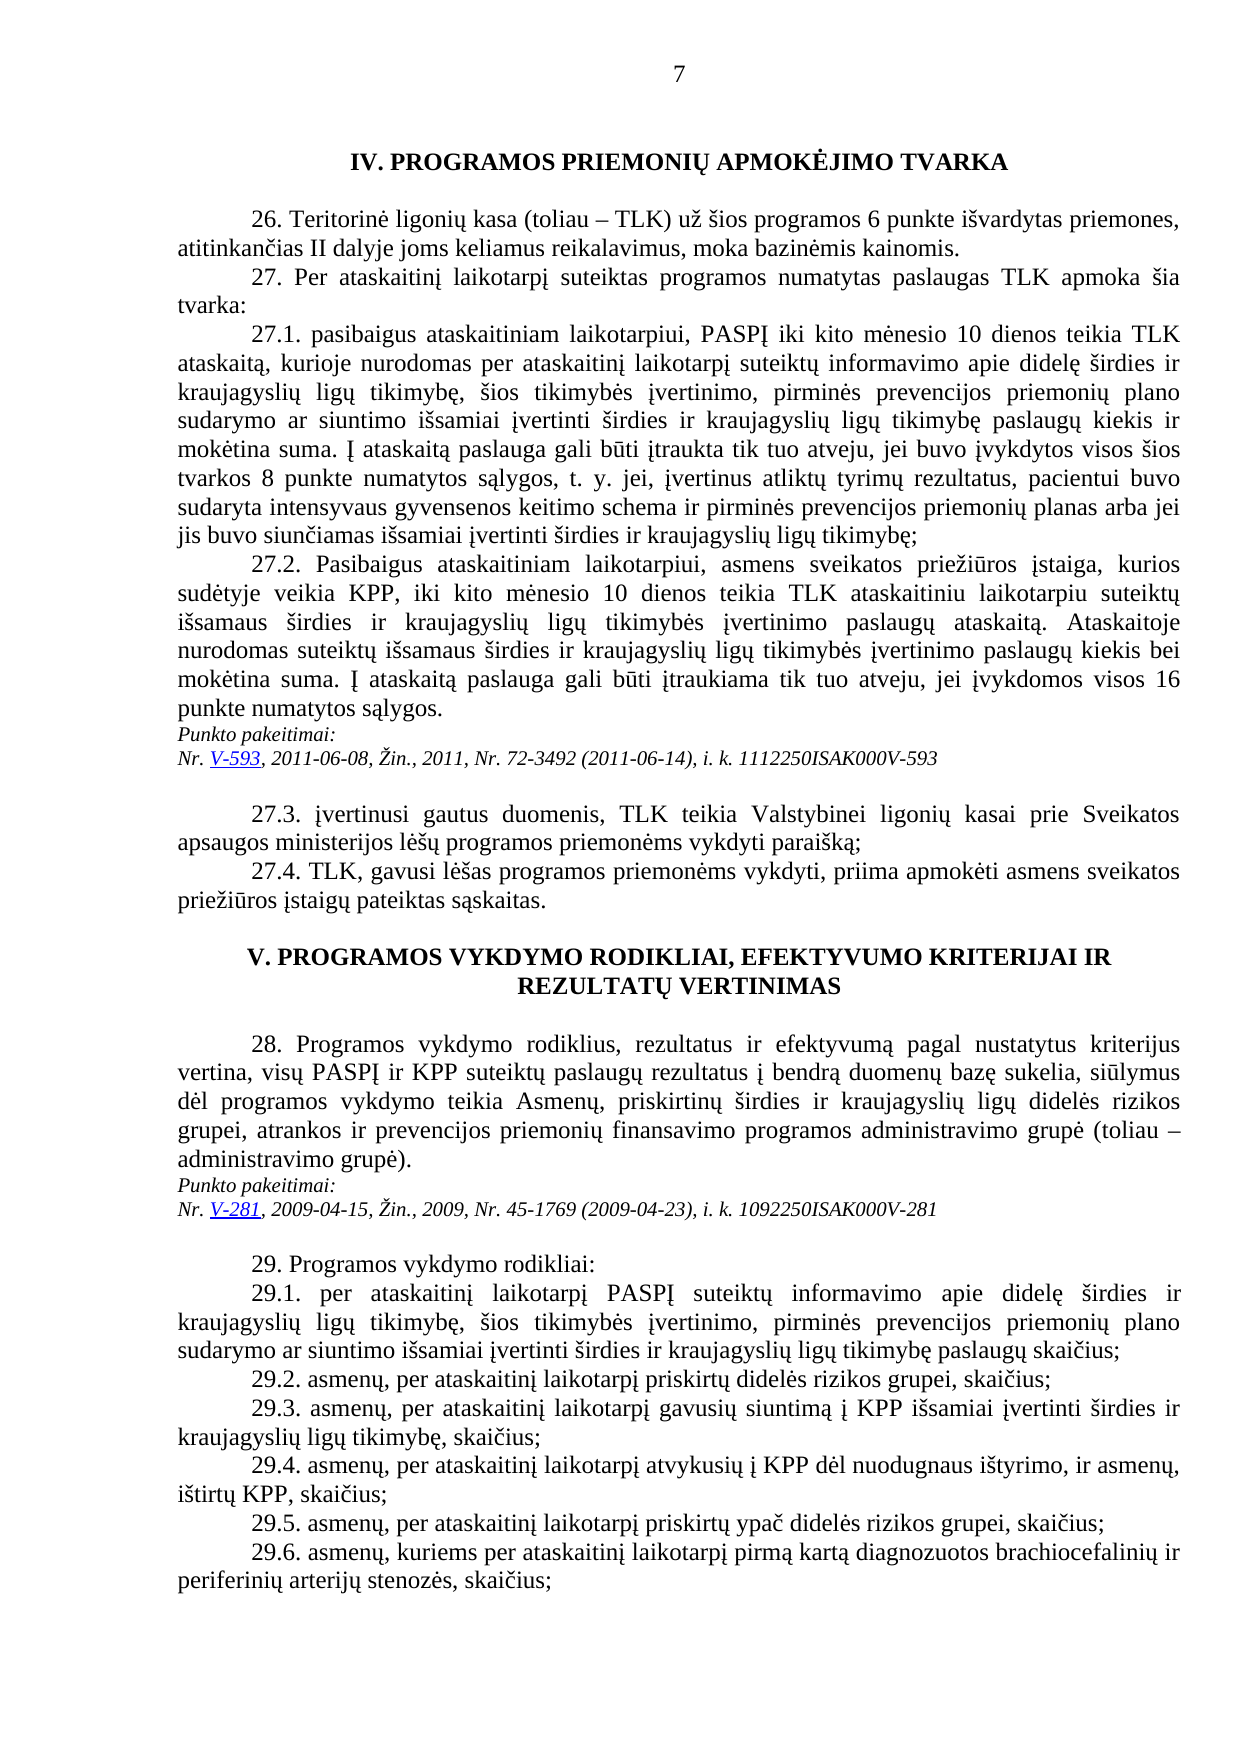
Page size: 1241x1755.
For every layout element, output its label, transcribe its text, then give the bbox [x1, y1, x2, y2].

text IV. PROGRAMOS PRIEMONIŲ APMOKĖJIMO TVARKA [177, 147, 1181, 176]
text Punkto pakeitimai: [177, 1172, 1181, 1197]
text Nr. V-281, 2009-04-15, Žin., 2009, Nr. 45-1769 (2009-04-23), i. k. 1092250ISAK000V-281 [177, 1197, 1181, 1221]
text Punkto pakeitimai: [177, 722, 1181, 746]
text 27.1. pasibaigus ataskaitiniam laikotarpiui, PASPĮ iki kito mėnesio 10 dienos teikia TLK ataskaitą, kurioje nurodomas per ataskaitinį laikotarpį suteiktų informavimo apie didelę širdies ir kraujagyslių ligų tikimybę, šios tikimybės įvertinimo, pirminės prevencijos priemonių plano sudarymo ar siuntimo išsamiai įvertinti širdies ir kraujagyslių ligų tikimybę paslaugų kiekis ir mokėtina suma. Į ataskaitą paslauga gali būti įtraukta tik tuo atveju, jei buvo įvykdytos visos šios tvarkos 8 punkte numatytos sąlygos, t. y. jei, įvertinus atliktų tyrimų rezultatus, pacientui buvo sudaryta intensyvaus gyvensenos keitimo schema ir pirminės prevencijos priemonių planas arba jei jis buvo siunčiamas išsamiai įvertinti širdies ir kraujagyslių ligų tikimybę; [177, 319, 1181, 549]
text 29.3. asmenų, per ataskaitinį laikotarpį gavusių siuntimą į KPP išsamiai įvertinti širdies ir kraujagyslių ligų tikimybę, skaičius; [177, 1393, 1181, 1451]
text V. PROGRAMOS VYKDYMO RODIKLIAI, EFEKTYVUMO KRITERIJAI IR REZULTATŲ VERTINIMAS [177, 942, 1181, 1000]
text 26. Teritorinė ligonių kasa (toliau – TLK) už šios programos 6 punkte išvardytas priemones, atitinkančias II dalyje joms keliamus reikalavimus, moka bazinėmis kainomis. [177, 204, 1181, 262]
text 29.4. asmenų, per ataskaitinį laikotarpį atvykusių į KPP dėl nuodugnaus ištyrimo, ir asmenų, ištirtų KPP, skaičius; [177, 1451, 1181, 1508]
text 29.6. asmenų, kuriems per ataskaitinį laikotarpį pirmą kartą diagnozuotos brachiocefalinių ir periferinių arterijų stenozės, skaičius; [177, 1537, 1181, 1594]
text 27. Per ataskaitinį laikotarpį suteiktas programos numatytas paslaugas TLK apmoka šia tvarka: [177, 262, 1181, 319]
text 27.3. įvertinusi gautus duomenis, TLK teikia Valstybinei ligonių kasai prie Sveikatos apsaugos ministerijos lėšų programos priemonėms vykdyti paraišką; [177, 799, 1181, 856]
text 27.4. TLK, gavusi lėšas programos priemonėms vykdyti, priima apmokėti asmens sveikatos priežiūros įstaigų pateiktas sąskaitas. [177, 856, 1181, 914]
text 29. Programos vykdymo rodikliai: [177, 1249, 1181, 1278]
text 28. Programos vykdymo rodiklius, rezultatus ir efektyvumą pagal nustatytus kriterijus vertina, visų PASPĮ ir KPP suteiktų paslaugų rezultatus į bendrą duomenų bazę sukelia, siūlymus dėl programos vykdymo teikia Asmenų, priskirtinų širdies ir kraujagyslių ligų didelės rizikos grupei, atrankos ir prevencijos priemonių finansavimo programos administravimo grupė (toliau – administravimo grupė). [177, 1029, 1181, 1172]
text Nr. V-593, 2011-06-08, Žin., 2011, Nr. 72-3492 (2011-06-14), i. k. 1112250ISAK000V-593 [177, 746, 1181, 770]
text 29.1. per ataskaitinį laikotarpį PASPĮ suteiktų informavimo apie didelę širdies ir kraujagyslių ligų tikimybę, šios tikimybės įvertinimo, pirminės prevencijos priemonių plano sudarymo ar siuntimo išsamiai įvertinti širdies ir kraujagyslių ligų tikimybę paslaugų skaičius; [177, 1278, 1181, 1364]
text 29.5. asmenų, per ataskaitinį laikotarpį priskirtų ypač didelės rizikos grupei, skaičius; [177, 1508, 1181, 1537]
text 29.2. asmenų, per ataskaitinį laikotarpį priskirtų didelės rizikos grupei, skaičius; [177, 1364, 1181, 1393]
text 27.2. Pasibaigus ataskaitiniam laikotarpiui, asmens sveikatos priežiūros įstaiga, kurios sudėtyje veikia KPP, iki kito mėnesio 10 dienos teikia TLK ataskaitiniu laikotarpiu suteiktų išsamaus širdies ir kraujagyslių ligų tikimybės įvertinimo paslaugų ataskaitą. Ataskaitoje nurodomas suteiktų išsamaus širdies ir kraujagyslių ligų tikimybės įvertinimo paslaugų kiekis bei mokėtina suma. Į ataskaitą paslauga gali būti įtraukiama tik tuo atveju, jei įvykdomos visos 16 punkte numatytos sąlygos. [177, 549, 1181, 722]
